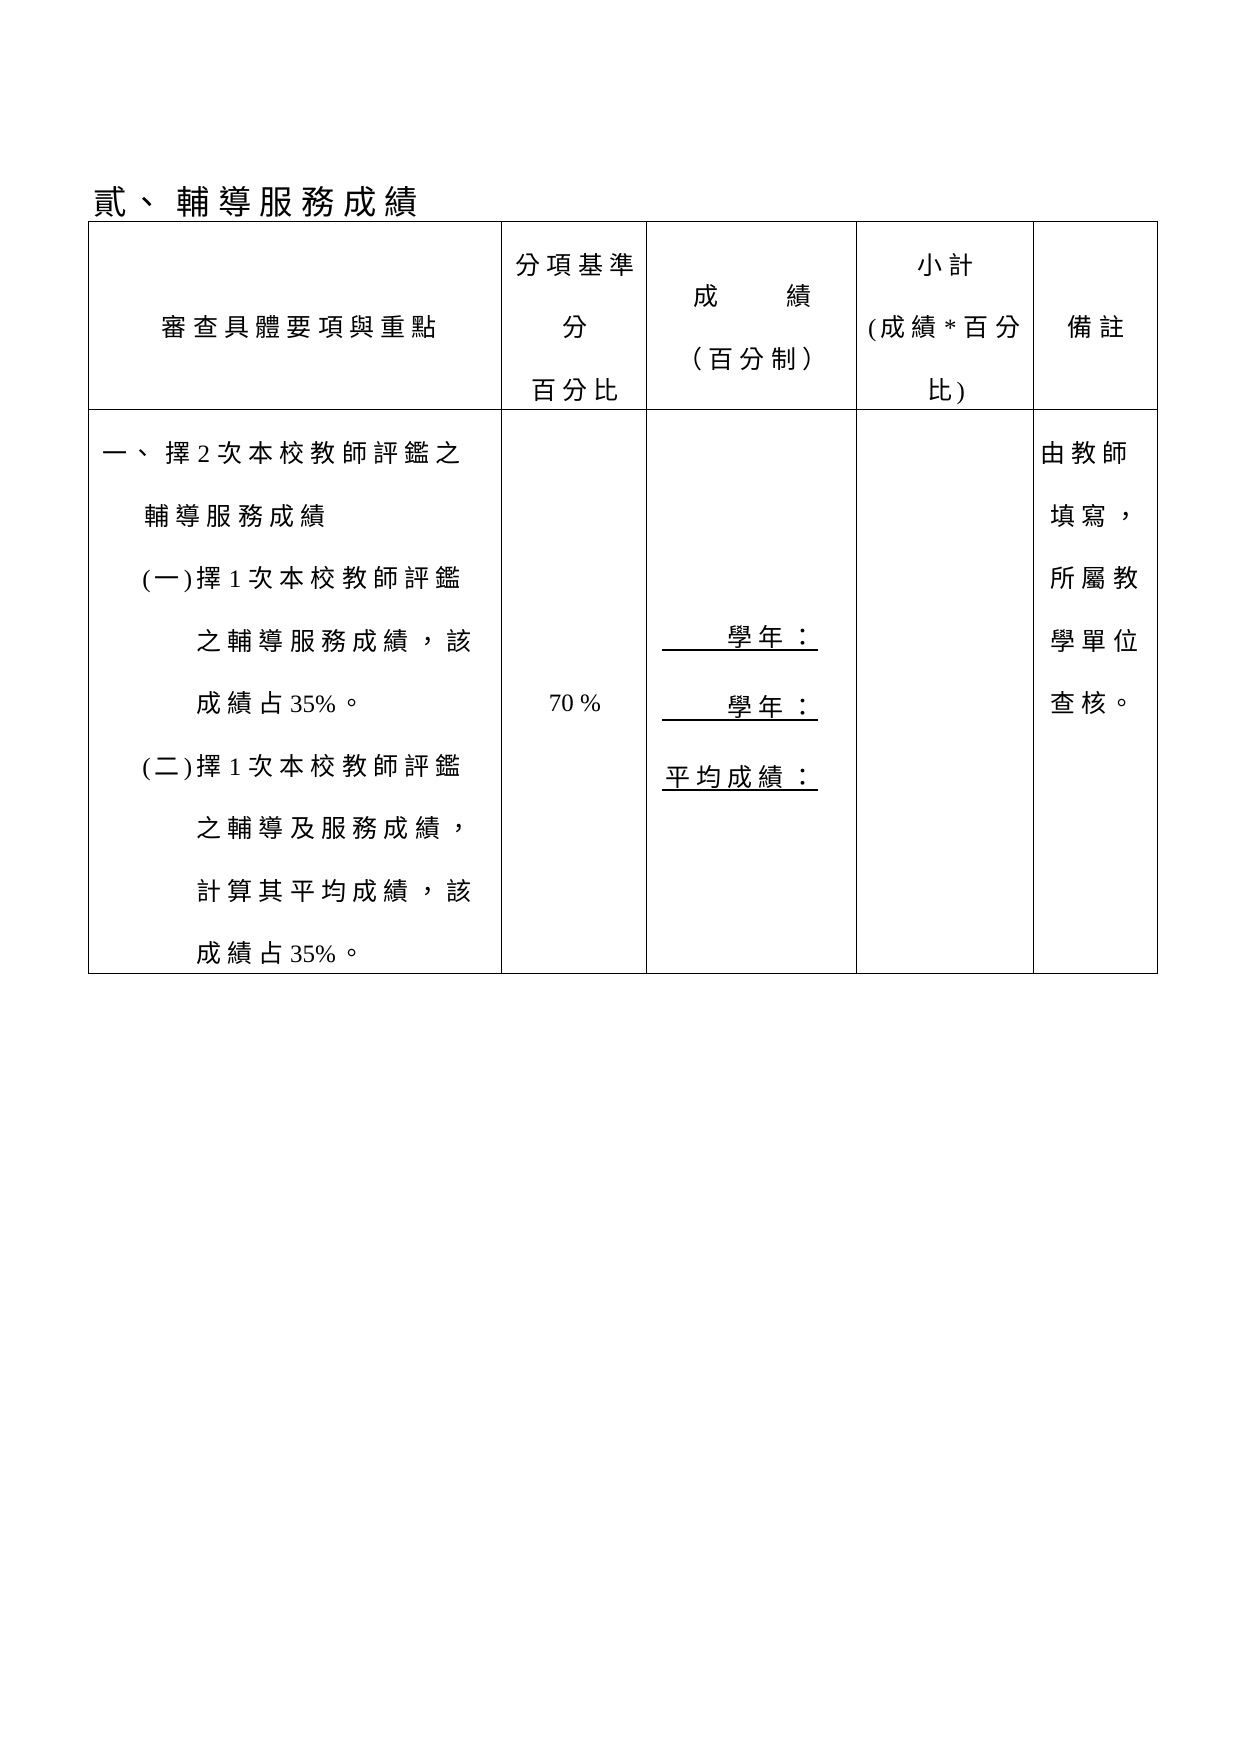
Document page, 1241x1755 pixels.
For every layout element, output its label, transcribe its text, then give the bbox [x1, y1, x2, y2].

table_header 備註 [1034, 222, 1157, 409]
table_header 小計 (成績*百分比) [857, 222, 1033, 409]
table_cell 70 % [502, 410, 646, 973]
table_header 成 績 （百分制） [647, 222, 856, 409]
text 貳、輔導服務成績 [89, 158, 1151, 221]
table_cell [857, 410, 1033, 973]
table_header 分項基準分 百分比 [502, 222, 646, 409]
table_cell 一、擇2次本校教師評鑑之輔導服務成績 (一)擇1次本校教師評鑑之輔導服務成績，該成績占35%。 (二)擇1次本校教師評鑑之輔導及服務成績，計算其平均成績，該成績占35%。 [89, 410, 501, 973]
table_cell 由教師填寫，所屬教學單位查核。 [1034, 410, 1157, 973]
table_cell 學年： 學年： 平均成績： [647, 410, 856, 973]
table_header 審查具體要項與重點 [89, 222, 501, 409]
